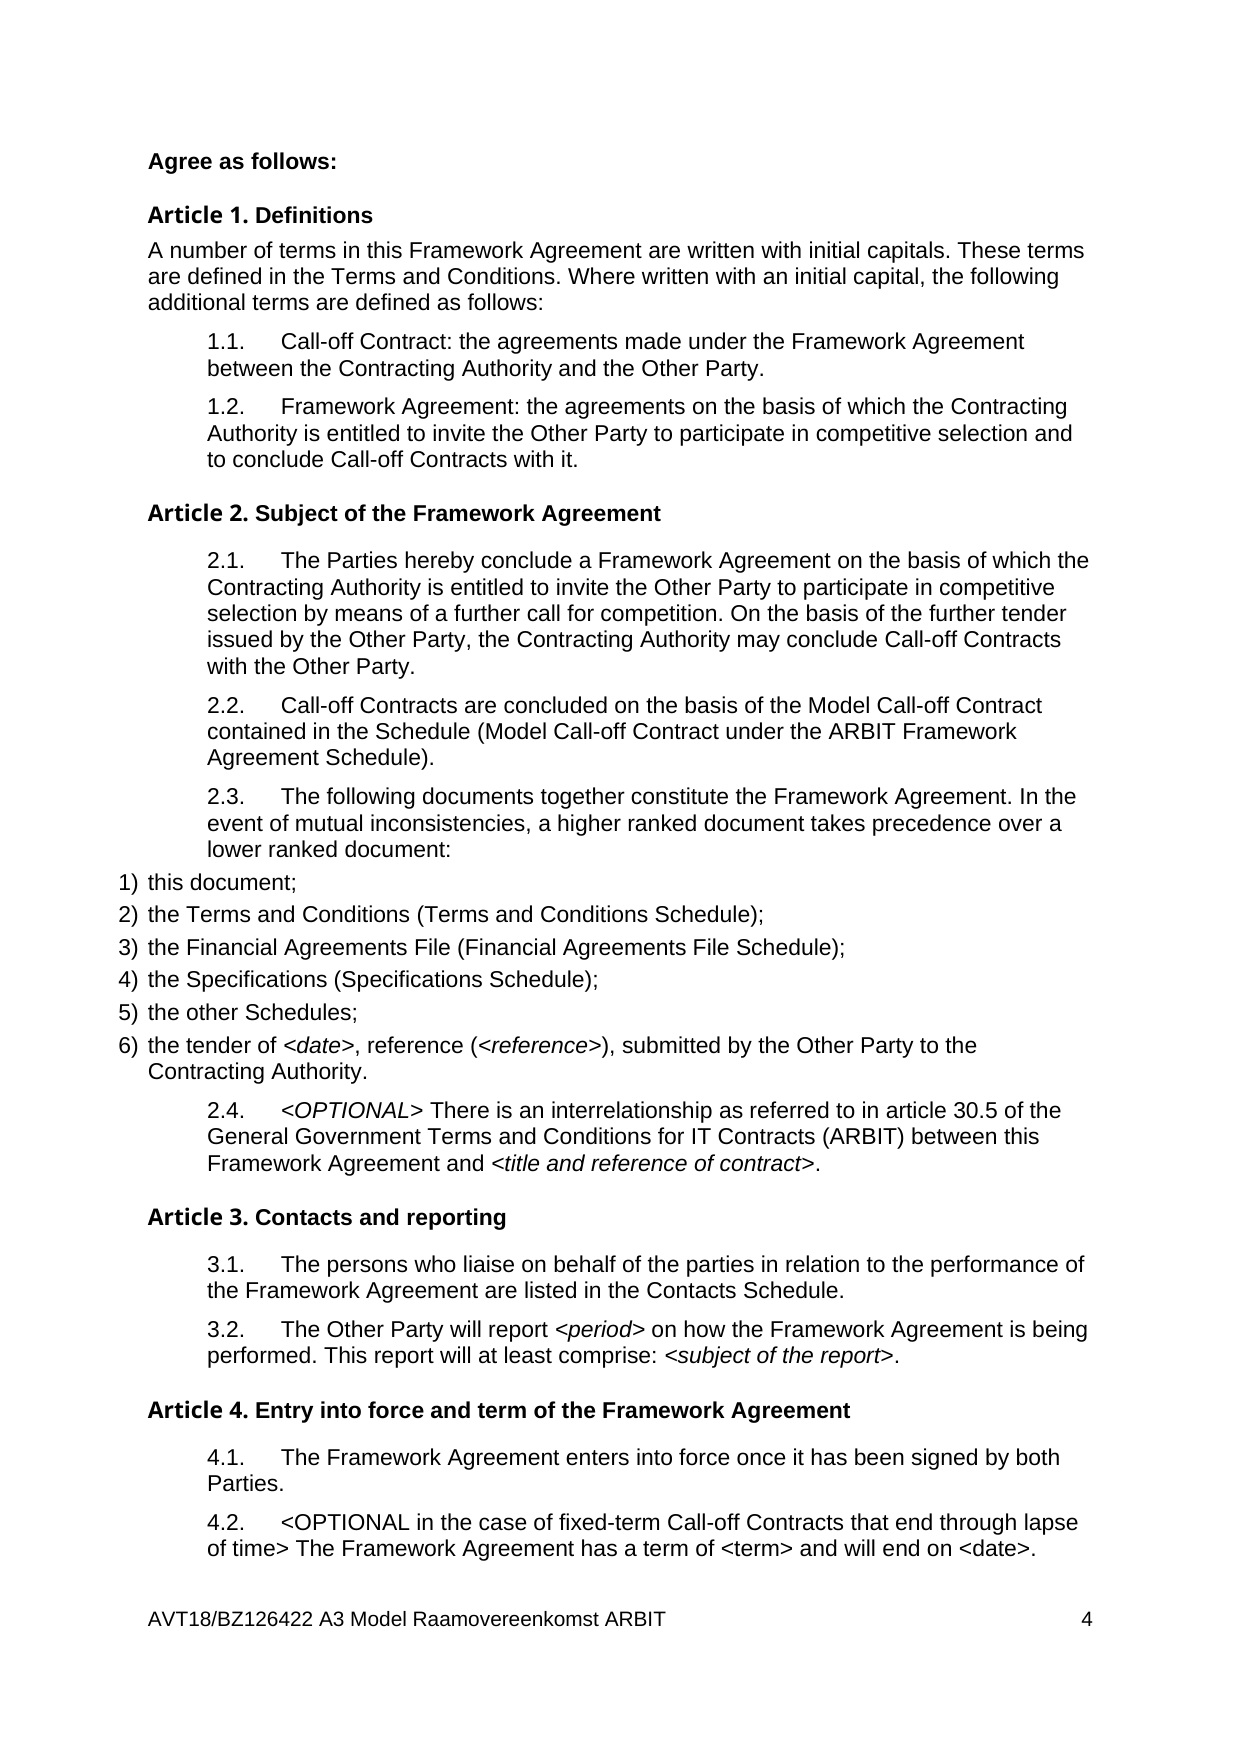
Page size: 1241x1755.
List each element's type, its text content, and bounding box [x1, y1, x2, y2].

subtitle this document; [118, 868, 1093, 895]
subtitle Definitions [148, 199, 1093, 230]
subtitle Call-off Contract: the agreements made under the Framework Agreement between the Contracting Authority and the Other Party. [207, 328, 1093, 381]
subtitle the tender of <date>, reference (<reference>), submitted by the Other Party to the Contracting Authority. [118, 1032, 1093, 1084]
subtitle The persons who liaise on behalf of the parties in relation to the performance of the Framework Agreement are listed in the Contacts Schedule. [207, 1251, 1093, 1303]
subtitle Entry into force and term of the Framework Agreement [148, 1394, 1093, 1425]
text A number of terms in this Framework Agreement are written with initial capitals. These terms are defined in the Terms and Conditions. Where written with an initial capital, the following additional terms are defined as follows: [148, 237, 1093, 316]
subtitle the Financial Agreements File (Financial Agreements File Schedule); [118, 934, 1093, 960]
subtitle the Terms and Conditions (Terms and Conditions Schedule); [118, 901, 1093, 927]
subtitle Framework Agreement: the agreements on the basis of which the Contracting Authority is entitled to invite the Other Party to participate in competitive selection and to conclude Call-off Contracts with it. [207, 393, 1093, 472]
subtitle Contacts and reporting [148, 1201, 1093, 1232]
subtitle Subject of the Framework Agreement [148, 497, 1093, 529]
text Agree as follows: [148, 148, 1093, 174]
subtitle The following documents together constitute the Framework Agreement. In the event of mutual inconsistencies, a higher ranked document takes precedence over a lower ranked document: [207, 783, 1093, 862]
subtitle <OPTIONAL> There is an interrelationship as referred to in article 30.5 of the General Government Terms and Conditions for IT Contracts (ARBIT) between this Framework Agreement and <title and reference of contract>. [207, 1097, 1093, 1176]
subtitle the other Schedules; [118, 999, 1093, 1025]
subtitle The Framework Agreement enters into force once it has been signed by both Parties. [207, 1444, 1093, 1496]
subtitle The Parties hereby conclude a Framework Agreement on the basis of which the Contracting Authority is entitled to invite the Other Party to participate in competitive selection by means of a further call for competition. On the basis of the further tender issued by the Other Party, the Contracting Authority may conclude Call-off Contracts with the Other Party. [207, 547, 1093, 679]
subtitle <OPTIONAL in the case of fixed-term Call-off Contracts that end through lapse of time> The Framework Agreement has a term of <term> and will end on <date>. [207, 1509, 1093, 1562]
subtitle Call-off Contracts are concluded on the basis of the Model Call-off Contract contained in the Schedule (Model Call-off Contract under the ARBIT Framework Agreement Schedule). [207, 692, 1093, 771]
subtitle The Other Party will report <period> on how the Framework Agreement is being performed. This report will at least comprise: <subject of the report>. [207, 1316, 1093, 1369]
subtitle the Specifications (Specifications Schedule); [118, 966, 1093, 993]
